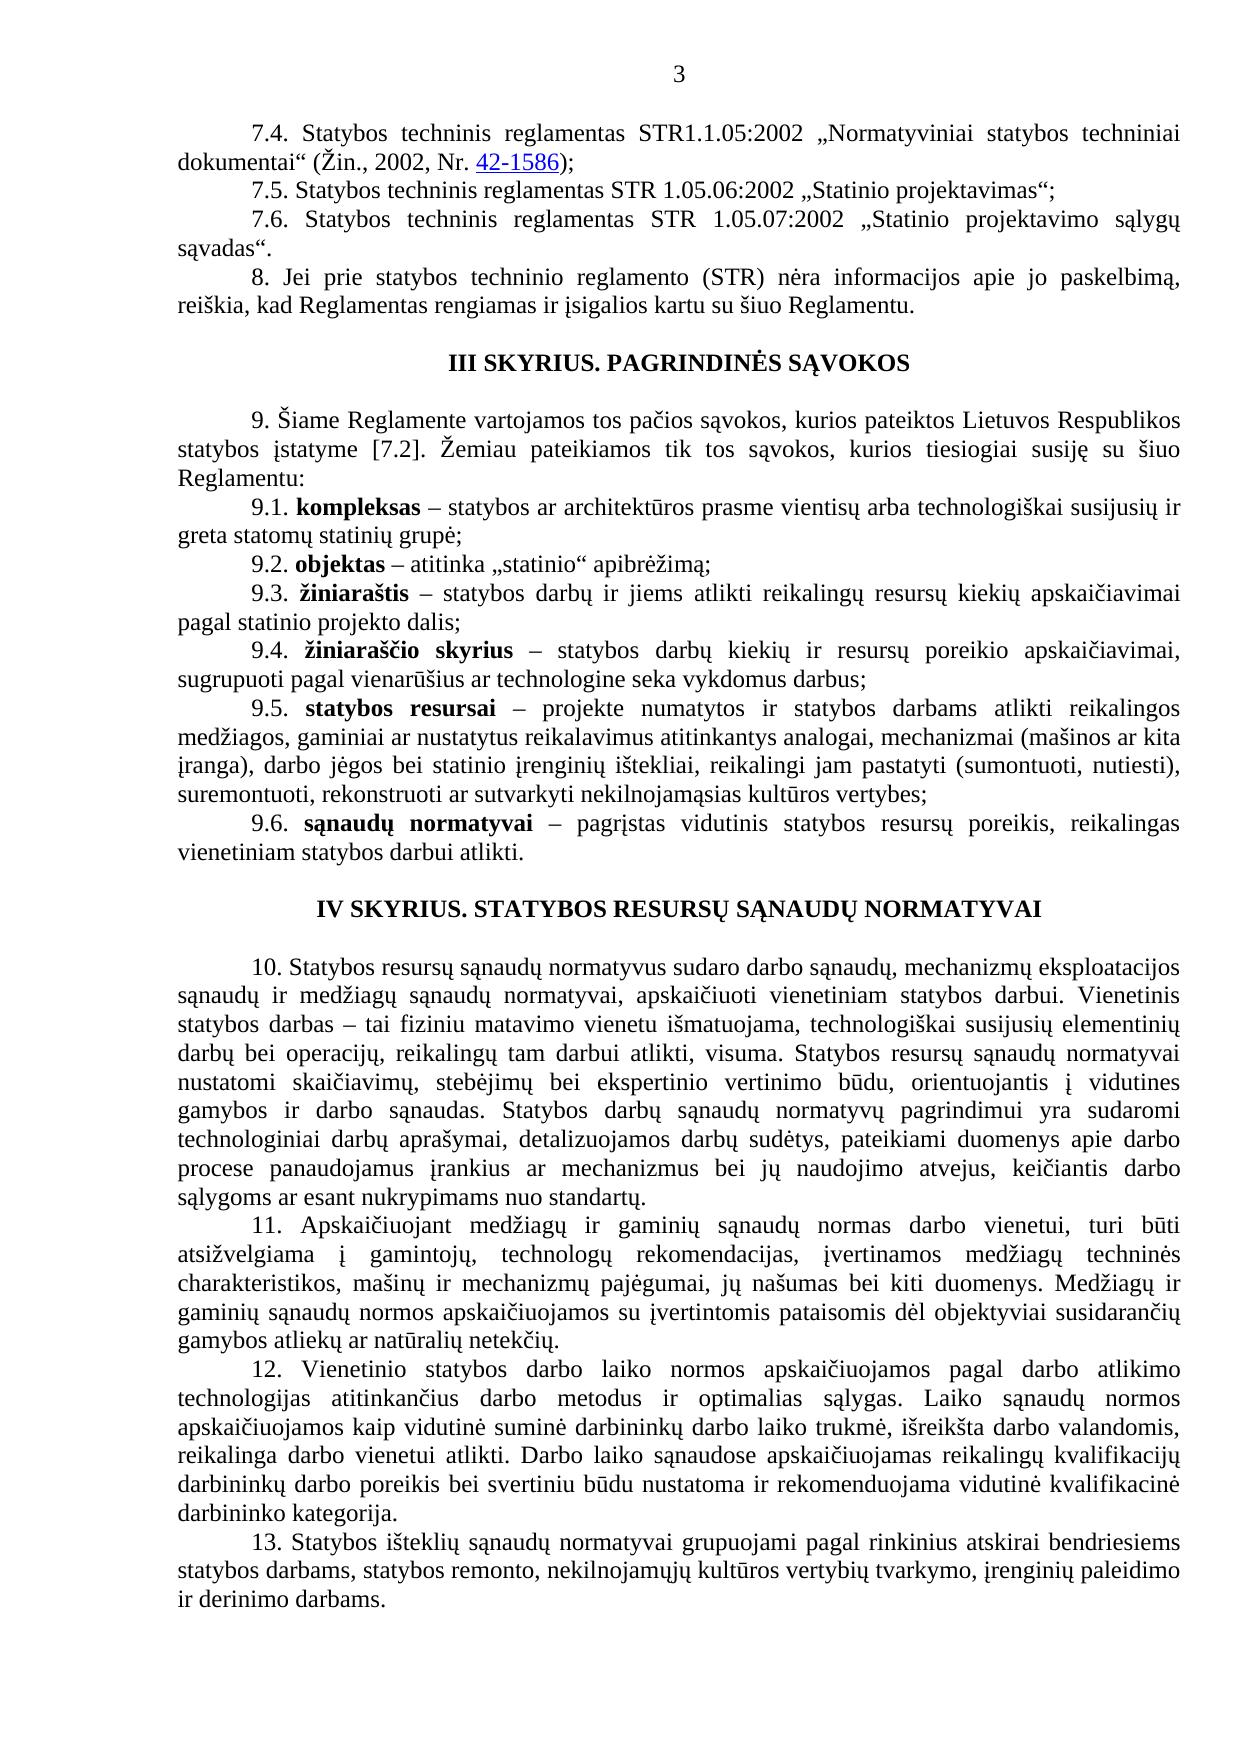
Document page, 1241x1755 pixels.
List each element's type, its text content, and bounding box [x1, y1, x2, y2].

text 7.5. Statybos techninis reglamentas STR 1.05.06:2002 „Statinio projektavimas“; [177, 176, 1181, 204]
text 12. Vienetinio statybos darbo laiko normos apskaičiuojamos pagal darbo atlikimo technologijas atitinkančius darbo metodus ir optimalias sąlygas. Laiko sąnaudų normos apskaičiuojamos kaip vidutinė suminė darbininkų darbo laiko trukmė, išreikšta darbo valandomis, reikalinga darbo vienetui atlikti. Darbo laiko sąnaudose apskaičiuojamas reikalingų kvalifikacijų darbininkų darbo poreikis bei svertiniu būdu nustatoma ir rekomenduojama vidutinė kvalifikacinė darbininko kategorija. [177, 1354, 1181, 1527]
text IV SKYRIUS. STATYBOS RESURSŲ SĄNAUDŲ NORMATYVAI [177, 894, 1181, 923]
text 11. Apskaičiuojant medžiagų ir gaminių sąnaudų normas darbo vienetui, turi būti atsižvelgiama į gamintojų, technologų rekomendacijas, įvertinamos medžiagų techninės charakteristikos, mašinų ir mechanizmų pajėgumai, jų našumas bei kiti duomenys. Medžiagų ir gaminių sąnaudų normos apskaičiuojamos su įvertintomis pataisomis dėl objektyviai susidarančių gamybos atliekų ar natūralių netekčių. [177, 1211, 1181, 1354]
text 9.4. žiniaraščio skyrius – statybos darbų kiekių ir resursų poreikio apskaičiavimai, sugrupuoti pagal vienarūšius ar technologine seka vykdomus darbus; [177, 636, 1181, 693]
text III SKYRIUS. PAGRINDINĖS SĄVOKOS [177, 348, 1181, 377]
text 13. Statybos išteklių sąnaudų normatyvai grupuojami pagal rinkinius atskirai bendriesiems statybos darbams, statybos remonto, nekilnojamųjų kultūros vertybių tvarkymo, įrenginių paleidimo ir derinimo darbams. [177, 1527, 1181, 1613]
text 7.6. Statybos techninis reglamentas STR 1.05.07:2002 „Statinio projektavimo sąlygų sąvadas“. [177, 204, 1181, 262]
text 10. Statybos resursų sąnaudų normatyvus sudaro darbo sąnaudų, mechanizmų eksploatacijos sąnaudų ir medžiagų sąnaudų normatyvai, apskaičiuoti vienetiniam statybos darbui. Vienetinis statybos darbas – tai fiziniu matavimo vienetu išmatuojama, technologiškai susijusių elementinių darbų bei operacijų, reikalingų tam darbui atlikti, visuma. Statybos resursų sąnaudų normatyvai nustatomi skaičiavimų, stebėjimų bei ekspertinio vertinimo būdu, orientuojantis į vidutines gamybos ir darbo sąnaudas. Statybos darbų sąnaudų normatyvų pagrindimui yra sudaromi technologiniai darbų aprašymai, detalizuojamos darbų sudėtys, pateikiami duomenys apie darbo procese panaudojamus įrankius ar mechanizmus bei jų naudojimo atvejus, keičiantis darbo sąlygoms ar esant nukrypimams nuo standartų. [177, 952, 1181, 1211]
text 9. Šiame Reglamente vartojamos tos pačios sąvokos, kurios pateiktos Lietuvos Respublikos statybos įstatyme [7.2]. Žemiau pateikiamos tik tos sąvokos, kurios tiesiogiai susiję su šiuo Reglamentu: [177, 406, 1181, 492]
text 9.6. sąnaudų normatyvai – pagrįstas vidutinis statybos resursų poreikis, reikalingas vienetiniam statybos darbui atlikti. [177, 808, 1181, 866]
text 9.2. objektas – atitinka „statinio“ apibrėžimą; [177, 549, 1181, 578]
text 7.4. Statybos techninis reglamentas STR1.1.05:2002 „Normatyviniai statybos techniniai dokumentai“ (Žin., 2002, Nr. 42-1586); [177, 118, 1181, 176]
text 8. Jei prie statybos techninio reglamento (STR) nėra informacijos apie jo paskelbimą, reiškia, kad Reglamentas rengiamas ir įsigalios kartu su šiuo Reglamentu. [177, 262, 1181, 319]
text 9.1. kompleksas – statybos ar architektūros prasme vientisų arba technologiškai susijusių ir greta statomų statinių grupė; [177, 492, 1181, 549]
text 9.3. žiniaraštis – statybos darbų ir jiems atlikti reikalingų resursų kiekių apskaičiavimai pagal statinio projekto dalis; [177, 578, 1181, 636]
text 9.5. statybos resursai – projekte numatytos ir statybos darbams atlikti reikalingos medžiagos, gaminiai ar nustatytus reikalavimus atitinkantys analogai, mechanizmai (mašinos ar kita įranga), darbo jėgos bei statinio įrenginių ištekliai, reikalingi jam pastatyti (sumontuoti, nutiesti), suremontuoti, rekonstruoti ar sutvarkyti nekilnojamąsias kultūros vertybes; [177, 693, 1181, 808]
